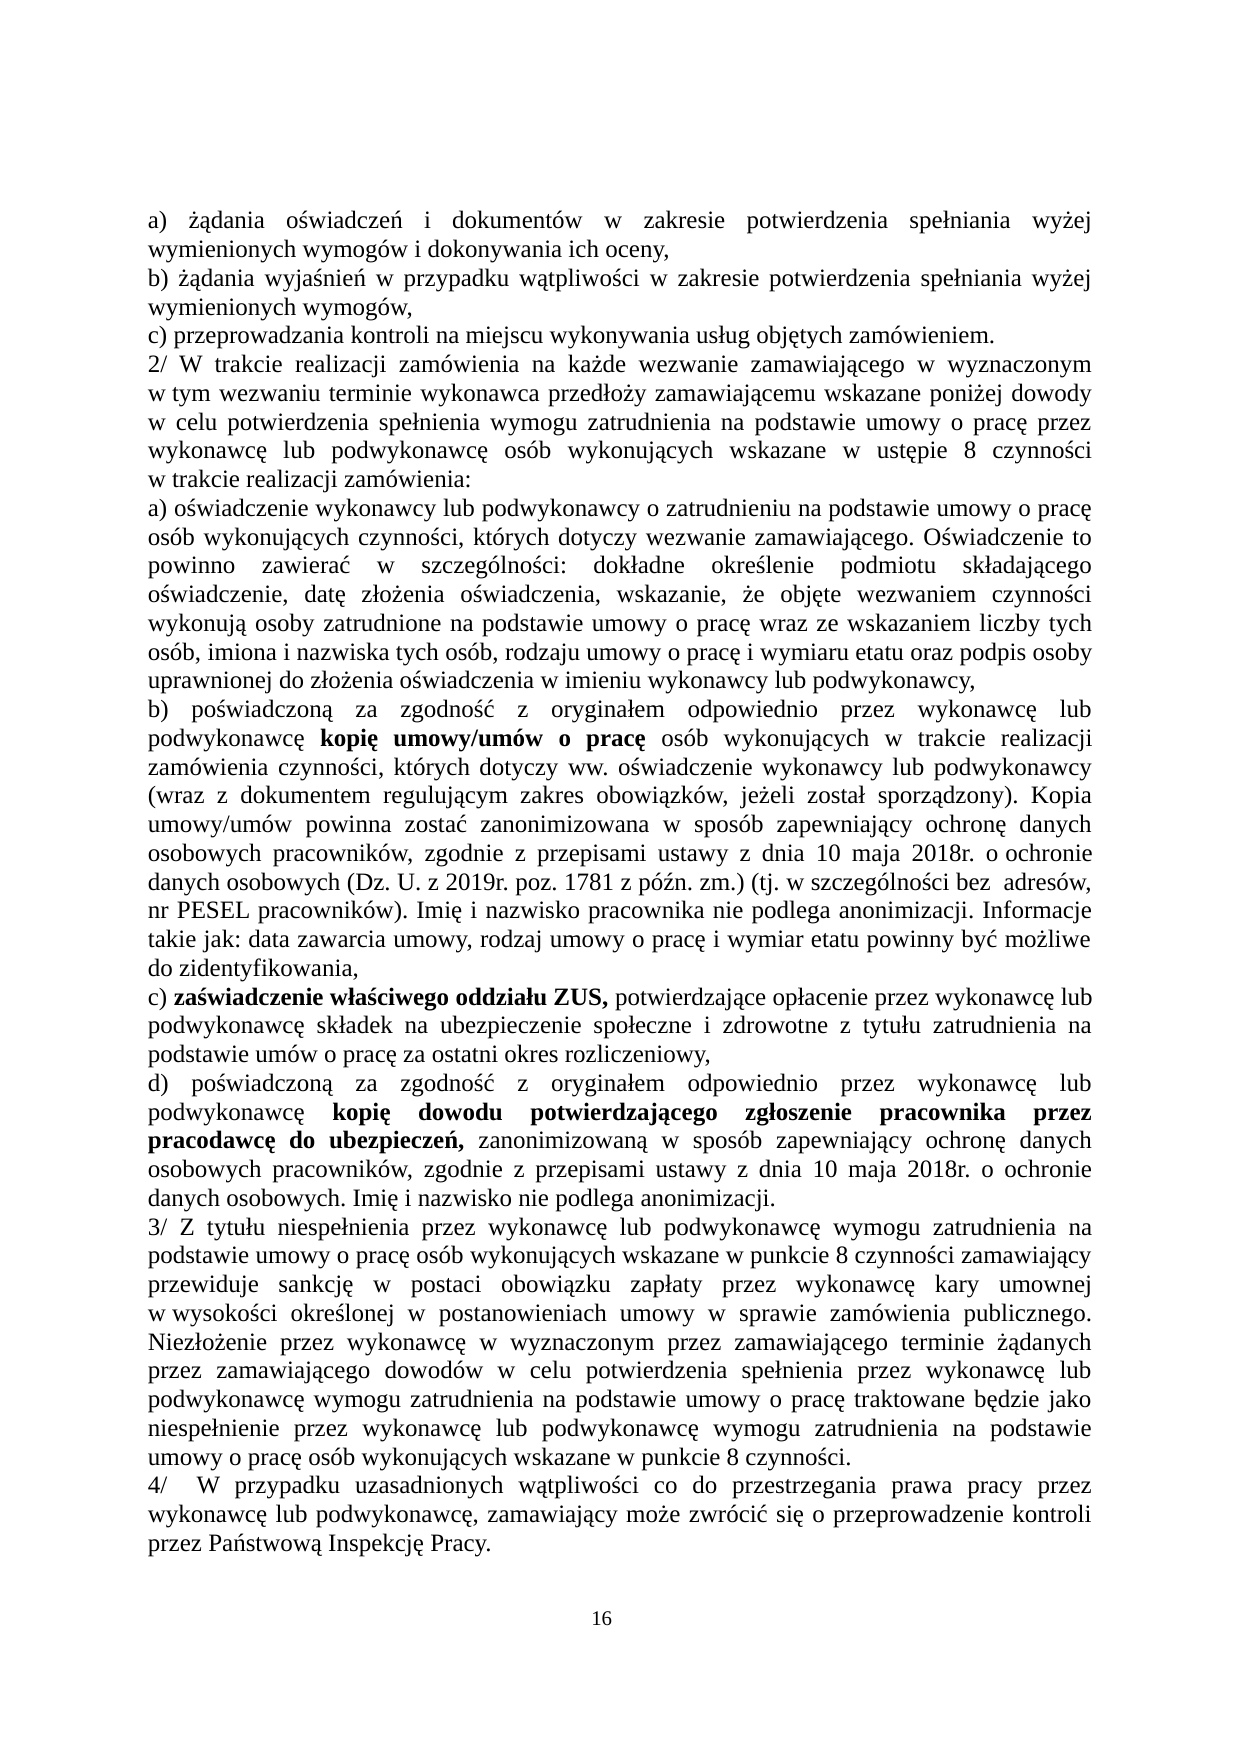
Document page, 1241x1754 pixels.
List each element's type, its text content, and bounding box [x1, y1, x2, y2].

text 3/ Z tytułu niespełnienia przez wykonawcę lub podwykonawcę wymogu zatrudnienia na podstawie umowy o pracę osób wykonujących wskazane w punkcie 8 czynności zamawiający przewiduje sankcję w postaci obowiązku zapłaty przez wykonawcę kary umownej w wysokości określonej w postanowieniach umowy w sprawie zamówienia publicznego. Niezłożenie przez wykonawcę w wyznaczonym przez zamawiającego terminie żądanych przez zamawiającego dowodów w celu potwierdzenia spełnienia przez wykonawcę lub podwykonawcę wymogu zatrudnienia na podstawie umowy o pracę traktowane będzie jako niespełnienie przez wykonawcę lub podwykonawcę wymogu zatrudnienia na podstawie umowy o pracę osób wykonujących wskazane w punkcie 8 czynności. [148, 1212, 1093, 1471]
text b) poświadczoną za zgodność z oryginałem odpowiednio przez wykonawcę lub podwykonawcę kopię umowy/umów o pracę osób wykonujących w trakcie realizacji zamówienia czynności, których dotyczy ww. oświadczenie wykonawcy lub podwykonawcy (wraz z dokumentem regulującym zakres obowiązków, jeżeli został sporządzony). Kopia umowy/umów powinna zostać zanonimizowana w sposób zapewniający ochronę danych osobowych pracowników, zgodnie z przepisami ustawy z dnia 10 maja 2018r. o ochronie danych osobowych (Dz. U. z 2019r. poz. 1781 z późn. zm.) (tj. w szczególności bez adresów, nr PESEL pracowników). Imię i nazwisko pracownika nie podlega anonimizacji. Informacje takie jak: data zawarcia umowy, rodzaj umowy o pracę i wymiar etatu powinny być możliwe do zidentyfikowania, [148, 694, 1093, 982]
text a) oświadczenie wykonawcy lub podwykonawcy o zatrudnieniu na podstawie umowy o pracę osób wykonujących czynności, których dotyczy wezwanie zamawiającego. Oświadczenie to powinno zawierać w szczególności: dokładne określenie podmiotu składającego oświadczenie, datę złożenia oświadczenia, wskazanie, że objęte wezwaniem czynności wykonują osoby zatrudnione na podstawie umowy o pracę wraz ze wskazaniem liczby tych osób, imiona i nazwiska tych osób, rodzaju umowy o pracę i wymiaru etatu oraz podpis osoby uprawnionej do złożenia oświadczenia w imieniu wykonawcy lub podwykonawcy, [148, 493, 1093, 694]
text a) żądania oświadczeń i dokumentów w zakresie potwierdzenia spełniania wyżej wymienionych wymogów i dokonywania ich oceny, [148, 206, 1093, 263]
text c) zaświadczenie właściwego oddziału ZUS, potwierdzające opłacenie przez wykonawcę lub podwykonawcę składek na ubezpieczenie społeczne i zdrowotne z tytułu zatrudnienia na podstawie umów o pracę za ostatni okres rozliczeniowy, [148, 982, 1093, 1068]
text 2/ W trakcie realizacji zamówienia na każde wezwanie zamawiającego w wyznaczonym w tym wezwaniu terminie wykonawca przedłoży zamawiającemu wskazane poniżej dowody w celu potwierdzenia spełnienia wymogu zatrudnienia na podstawie umowy o pracę przez wykonawcę lub podwykonawcę osób wykonujących wskazane w ustępie 8 czynności w trakcie realizacji zamówienia: [148, 349, 1093, 493]
text 4/ W przypadku uzasadnionych wątpliwości co do przestrzegania prawa pracy przez wykonawcę lub podwykonawcę, zamawiający może zwrócić się o przeprowadzenie kontroli przez Państwową Inspekcję Pracy. [148, 1471, 1093, 1557]
text c) przeprowadzania kontroli na miejscu wykonywania usług objętych zamówieniem. [148, 321, 1093, 349]
text d) poświadczoną za zgodność z oryginałem odpowiednio przez wykonawcę lub podwykonawcę kopię dowodu potwierdzającego zgłoszenie pracownika przez pracodawcę do ubezpieczeń, zanonimizowaną w sposób zapewniający ochronę danych osobowych pracowników, zgodnie z przepisami ustawy z dnia 10 maja 2018r. o ochronie danych osobowych. Imię i nazwisko nie podlega anonimizacji. [148, 1068, 1093, 1212]
text b) żądania wyjaśnień w przypadku wątpliwości w zakresie potwierdzenia spełniania wyżej wymienionych wymogów, [148, 263, 1093, 321]
